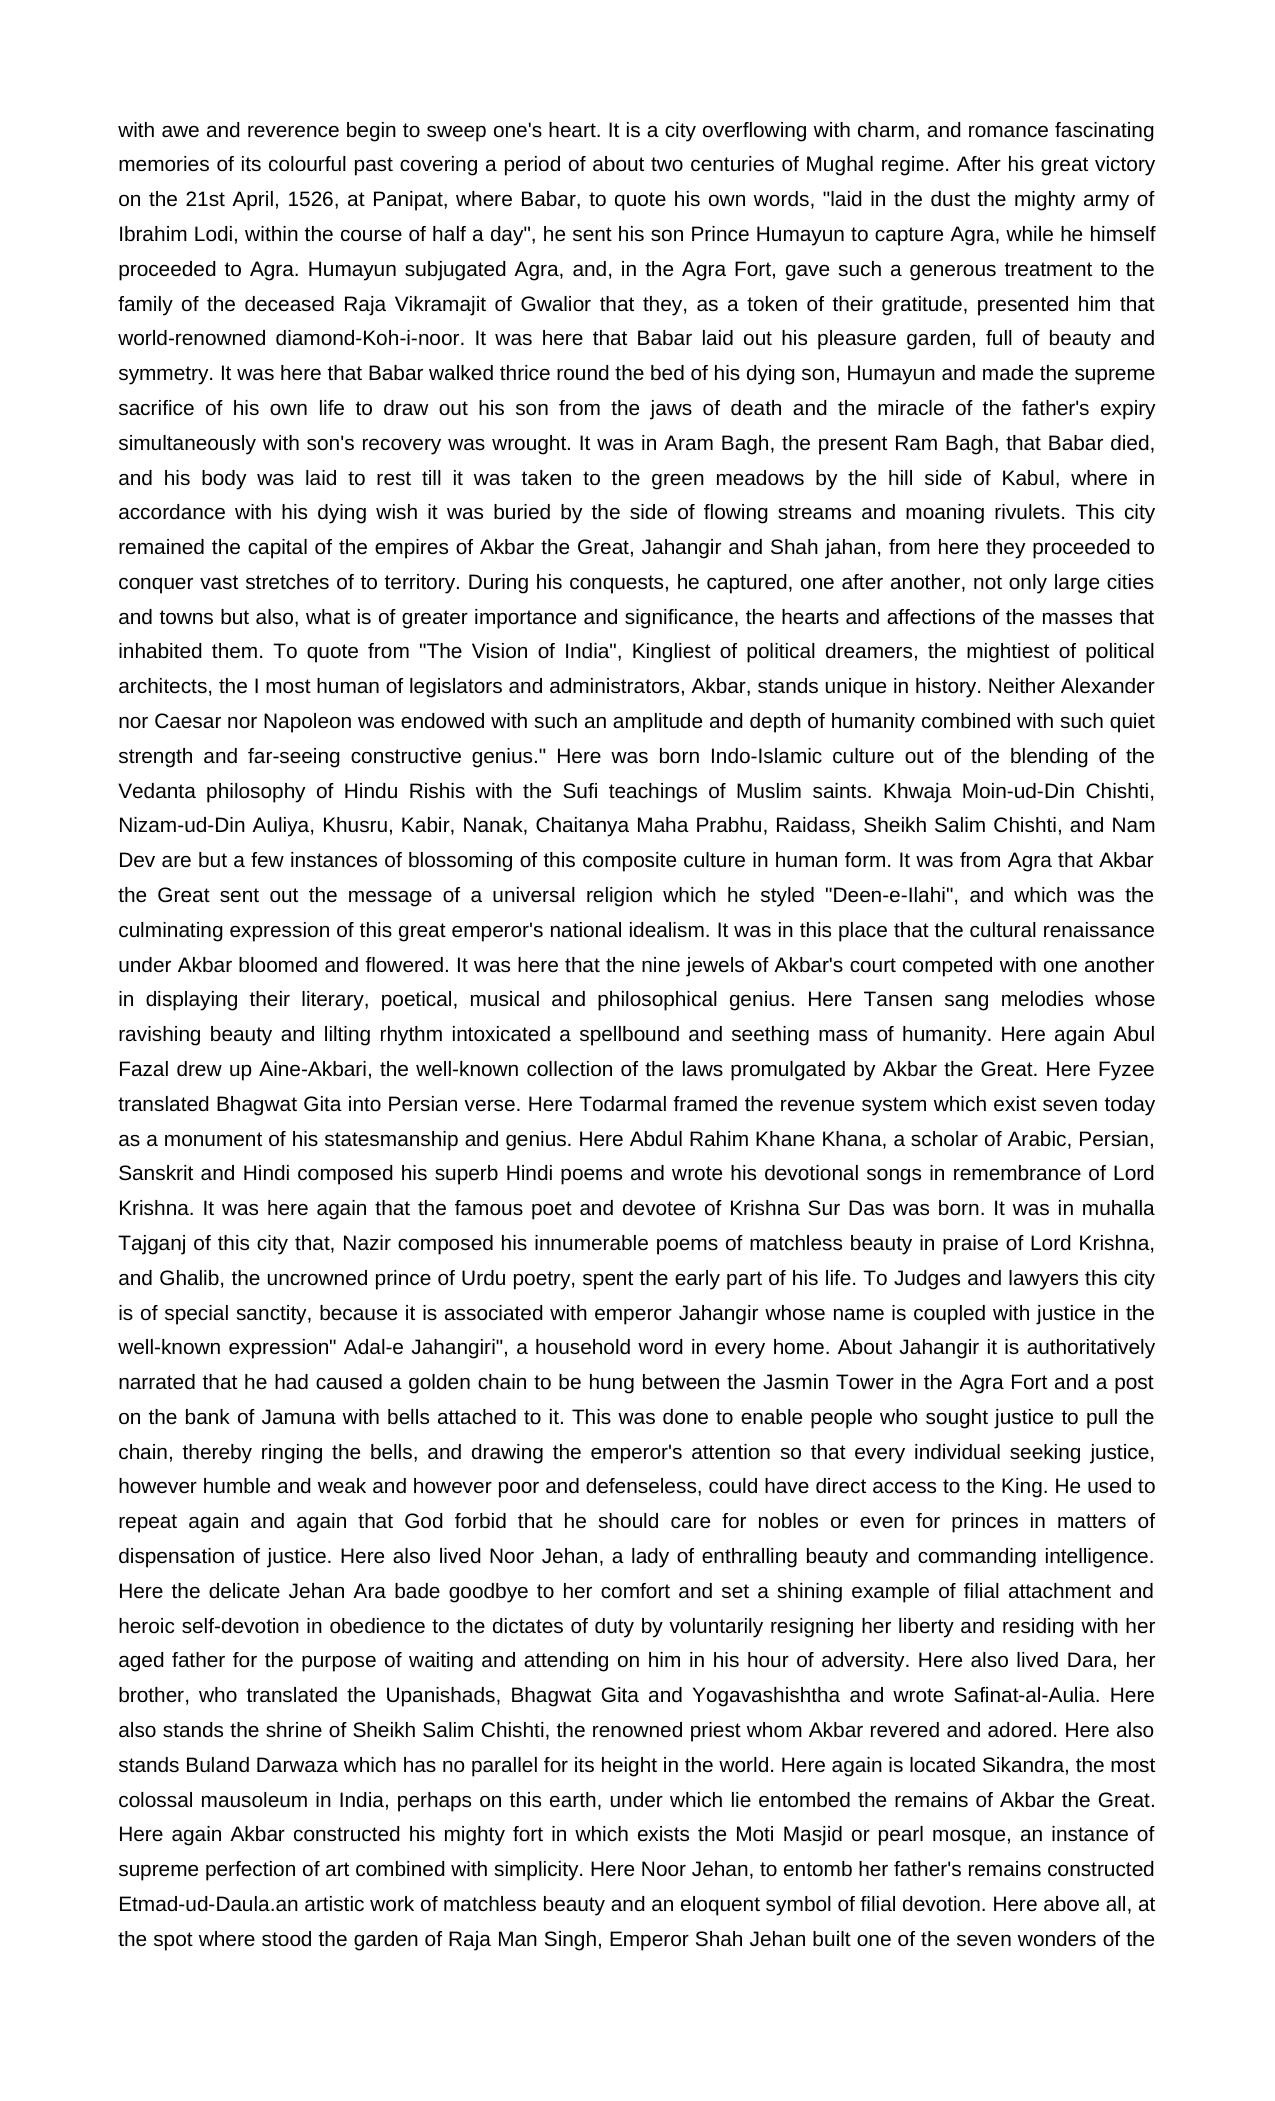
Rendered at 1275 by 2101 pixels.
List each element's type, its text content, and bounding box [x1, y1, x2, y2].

text with awe and reverence begin to sweep one's heart. It is a city overflowing with charm, and romance fascinating memories of its colourful past covering a period of about two centuries of Mughal regime. After his great victory on the 21st April, 1526, at Panipat, where Babar, to quote his own words, "laid in the dust the mighty army of Ibrahim Lodi, within the course of half a day", he sent his son Prince Humayun to capture Agra, while he himself proceeded to Agra. Humayun subjugated Agra, and, in the Agra Fort, gave such a generous treatment to the family of the deceased Raja Vikramajit of Gwalior that they, as a token of their gratitude, presented him that world-renowned diamond-Koh-i-noor. It was here that Babar laid out his pleasure garden, full of beauty and symmetry. It was here that Babar walked thrice round the bed of his dying son, Humayun and made the supreme sacrifice of his own life to draw out his son from the jaws of death and the miracle of the father's expiry simultaneously with son's recovery was wrought. It was in Aram Bagh, the present Ram Bagh, that Babar died, and his body was laid to rest till it was taken to the green meadows by the hill side of Kabul, where in accordance with his dying wish it was buried by the side of flowing streams and moaning rivulets. This city remained the capital of the empires of Akbar the Great, Jahangir and Shah jahan, from here they proceeded to conquer vast stretches of to territory. During his conquests, he captured, one after another, not only large cities and towns but also, what is of greater importance and significance, the hearts and affections of the masses that inhabited them. To quote from "The Vision of India", Kingliest of political dreamers, the mightiest of political architects, the I most human of legislators and administrators, Akbar, stands unique in history. Neither Alexander nor Caesar nor Napoleon was endowed with such an amplitude and depth of humanity combined with such quiet strength and far-seeing constructive genius." Here was born Indo-Islamic culture out of the blending of the Vedanta philosophy of Hindu Rishis with the Sufi teachings of Muslim saints. Khwaja Moin-ud-Din Chishti, Nizam-ud-Din Auliya, Khusru, Kabir, Nanak, Chaitanya Maha Prabhu, Raidass, Sheikh Salim Chishti, and Nam Dev are but a few instances of blossoming of this composite culture in human form. It was from Agra that Akbar the Great sent out the message of a universal religion which he styled "Deen-e-Ilahi", and which was the culminating expression of this great emperor's national idealism. It was in this place that the cultural renaissance under Akbar bloomed and flowered. It was here that the nine jewels of Akbar's court competed with one another in displaying their literary, poetical, musical and philosophical genius. Here Tansen sang melodies whose ravishing beauty and lilting rhythm intoxicated a spellbound and seething mass of humanity. Here again Abul Fazal drew up Aine-Akbari, the well-known collection of the laws promulgated by Akbar the Great. Here Fyzee translated Bhagwat Gita into Persian verse. Here Todarmal framed the revenue system which exist seven today as a monument of his statesmanship and genius. Here Abdul Rahim Khane Khana, a scholar of Arabic, Persian, Sanskrit and Hindi composed his superb Hindi poems and wrote his devotional songs in remembrance of Lord Krishna. It was here again that the famous poet and devotee of Krishna Sur Das was born. It was in muhalla Tajganj of this city that, Nazir composed his innumerable poems of matchless beauty in praise of Lord Krishna, and Ghalib, the uncrowned prince of Urdu poetry, spent the early part of his life. To Judges and lawyers this city is of special sanctity, because it is associated with emperor Jahangir whose name is coupled with justice in the well-known expression" Adal-e Jahangiri", a household word in every home. About Jahangir it is authoritatively narrated that he had caused a golden chain to be hung between the Jasmin Tower in the Agra Fort and a post on the bank of Jamuna with bells attached to it. This was done to enable people who sought justice to pull the chain, thereby ringing the bells, and drawing the emperor's attention so that every individual seeking justice, however humble and weak and however poor and defenseless, could have direct access to the King. He used to repeat again and again that God forbid that he should care for nobles or even for princes in matters of dispensation of justice. Here also lived Noor Jehan, a lady of enthralling beauty and commanding intelligence. Here the delicate Jehan Ara bade goodbye to her comfort and set a shining example of filial attachment and heroic self-devotion in obedience to the dictates of duty by voluntarily resigning her liberty and residing with her aged father for the purpose of waiting and attending on him in his hour of adversity. Here also lived Dara, her brother, who translated the Upanishads, Bhagwat Gita and Yogavashishtha and wrote Safinat-al-Aulia. Here also stands the shrine of Sheikh Salim Chishti, the renowned priest whom Akbar revered and adored. Here also stands Buland Darwaza which has no parallel for its height in the world. Here again is located Sikandra, the most colossal mausoleum in India, perhaps on this earth, under which lie entombed the remains of Akbar the Great. Here again Akbar constructed his mighty fort in which exists the Moti Masjid or pearl mosque, an instance of supreme perfection of art combined with simplicity. Here Noor Jehan, to entomb her father's remains constructed Etmad-ud-Daula.an artistic work of matchless beauty and an eloquent symbol of filial devotion. Here above all, at the spot where stood the garden of Raja Man Singh, Emperor Shah Jehan built one of the seven wonders of the [118, 118, 1157, 1951]
